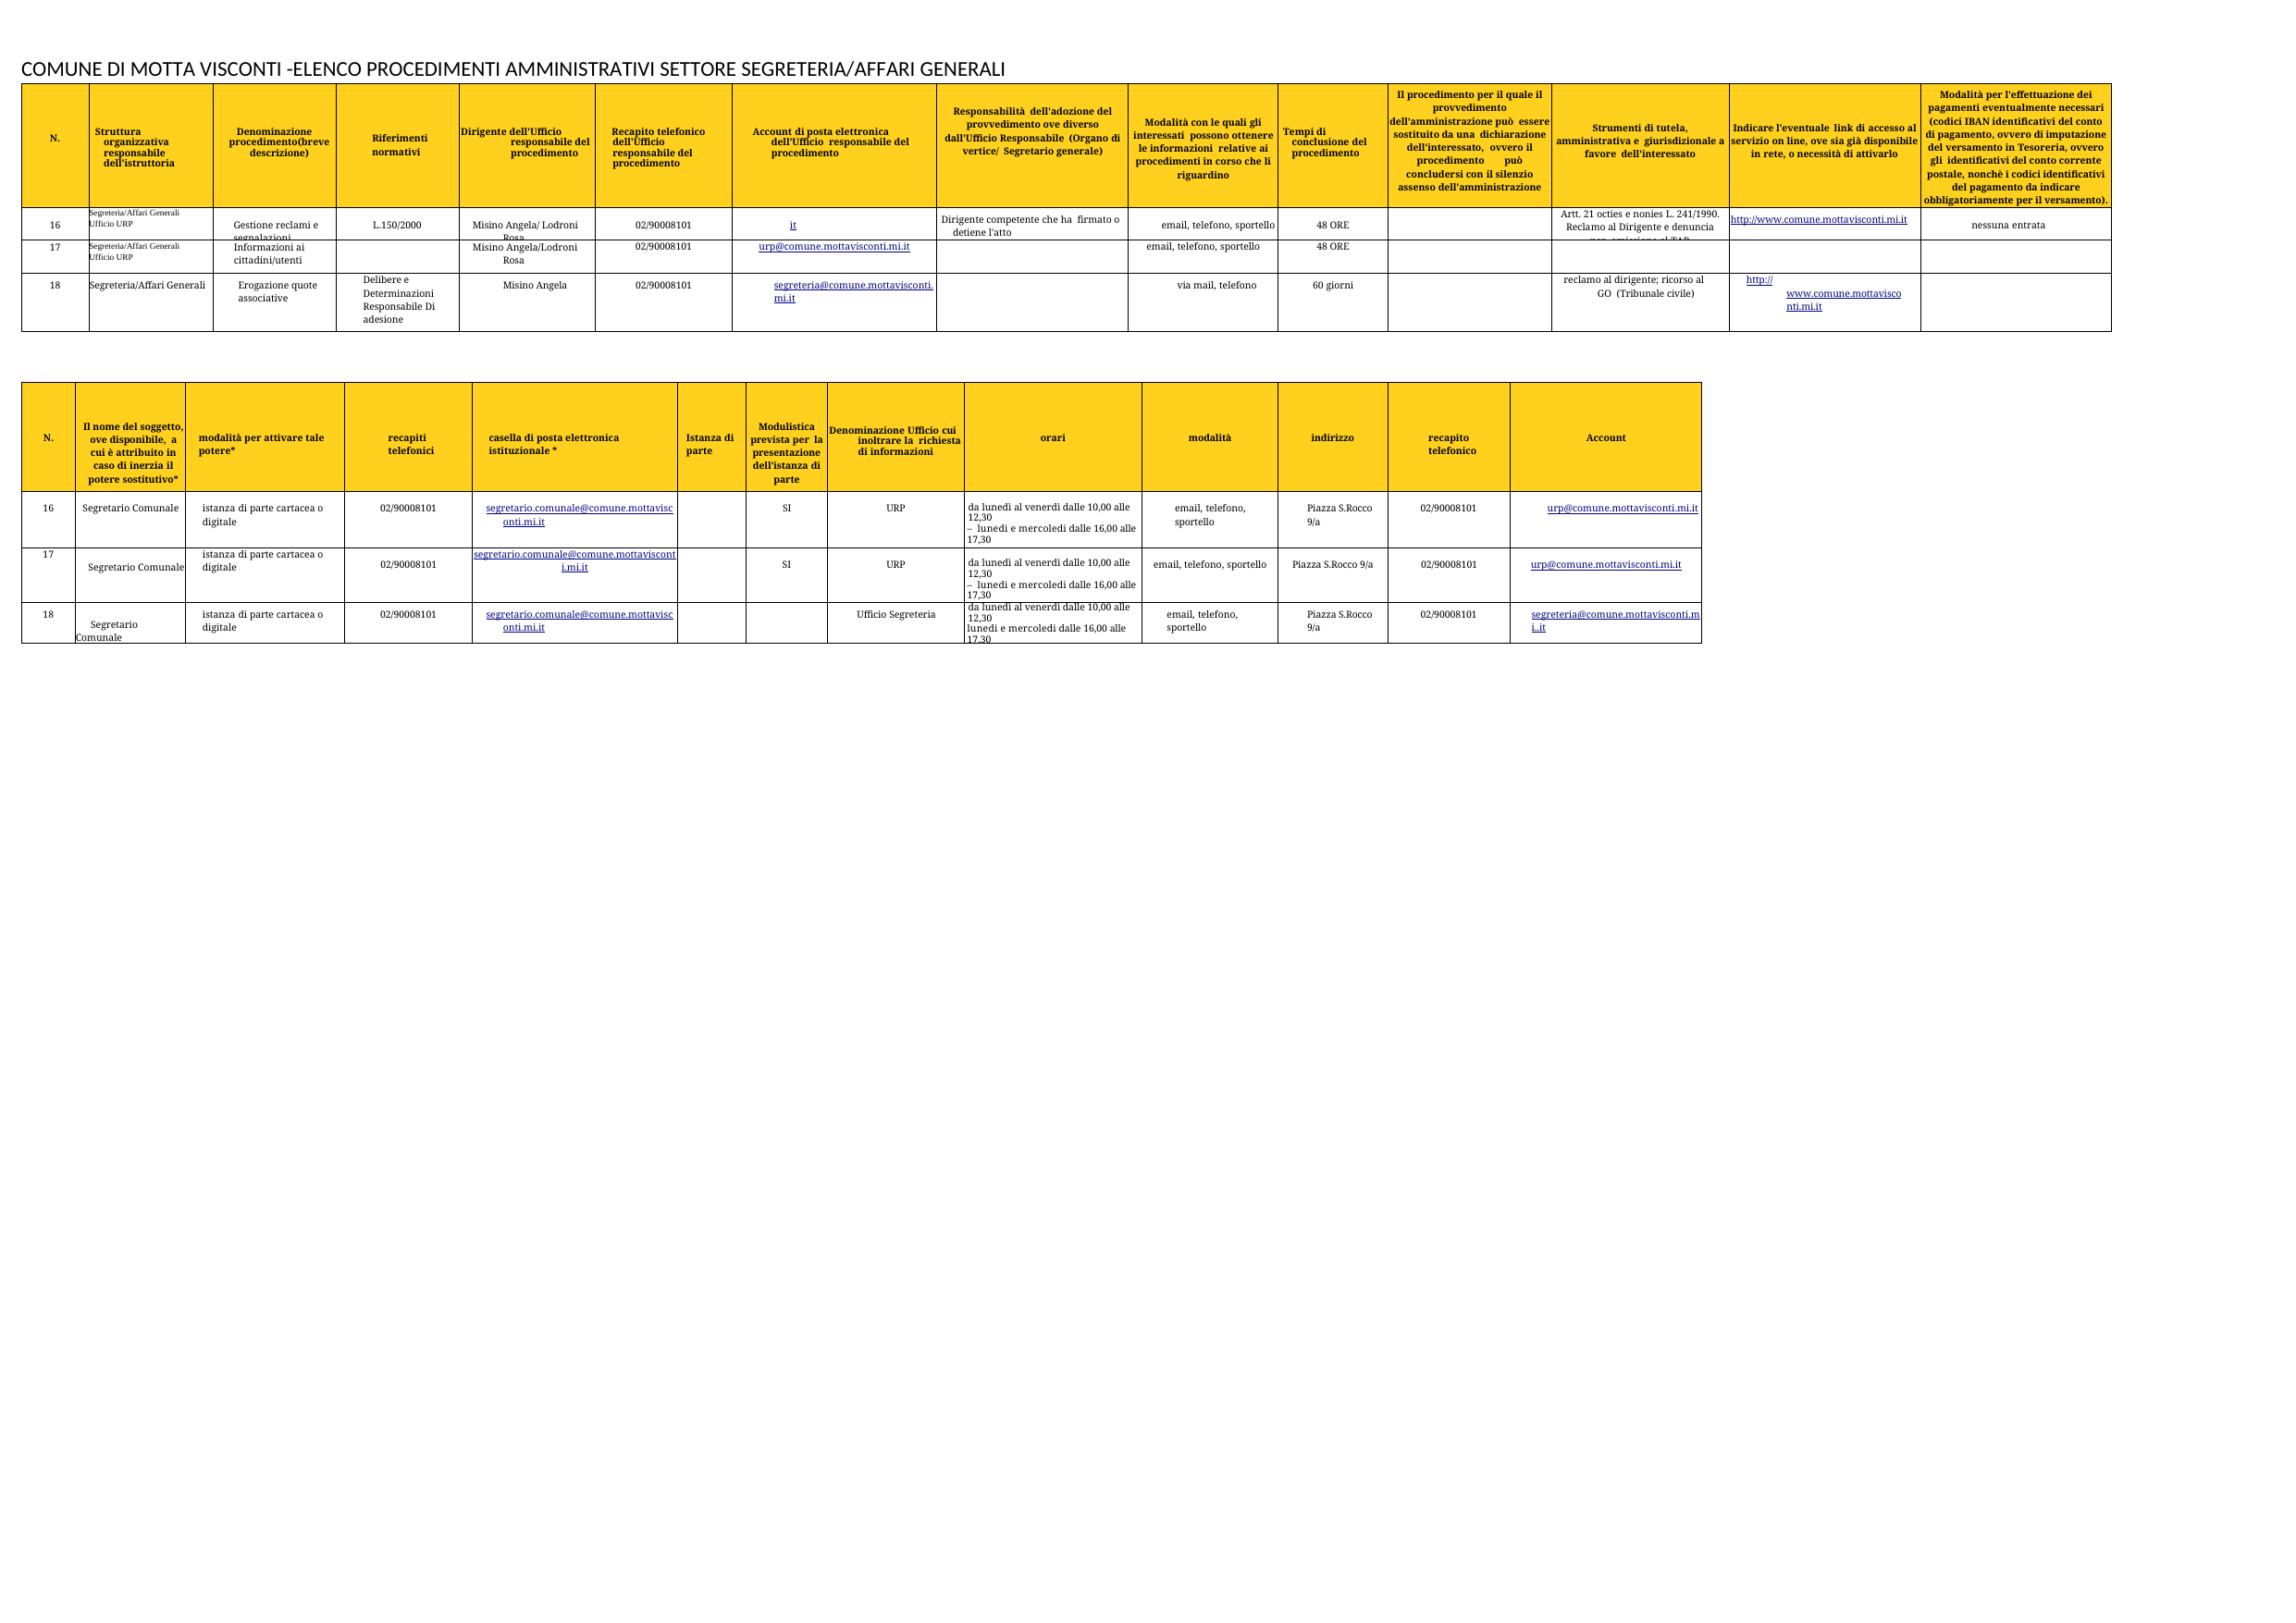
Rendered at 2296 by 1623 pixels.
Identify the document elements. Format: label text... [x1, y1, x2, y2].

table_cell SI [747, 548, 827, 602]
table_cell Segreteria/Affari Generali Ufficio URP [90, 240, 213, 273]
table_cell urp@comune.mottavisconti.mi.it [1511, 548, 1701, 602]
table_cell urp@comune.mottavisconti.mi.it [733, 240, 936, 273]
table_header modalità [1142, 383, 1278, 491]
table_header Modalità per l'effettuazione dei pagamenti eventualmente necessari (codici IBAN identificativi del conto di pagamento, ovvero di imputazione del versamento in Tesoreria, ovvero gli identificativi del conto corrente postale, nonchè i codici identificativi del pagamento da indicare obbligatoriamente per il versamento). [1921, 84, 2111, 207]
table_cell 02/90008101 [1389, 492, 1510, 547]
table_cell istanza di parte cartacea o digitale [186, 492, 344, 547]
table_cell 02/90008101 [345, 603, 472, 643]
table_cell segreteria@comune.mottavisconti.mi..it [1511, 603, 1701, 643]
table_cell segretario.comunale@comune.mottavisconti.mi.it [473, 603, 677, 643]
table_cell [1552, 240, 1729, 273]
table_cell 02/90008101 [345, 548, 472, 602]
table_cell [747, 603, 827, 643]
table_header Denominazione procedimento(breve descrizione) [214, 84, 336, 207]
table_cell Piazza S.Rocco 9/a [1278, 492, 1388, 547]
table_header indirizzo [1278, 383, 1388, 491]
table_cell Informazioni ai cittadini/utenti [214, 240, 336, 273]
table_header casella di posta elettronica istituzionale * [473, 383, 677, 491]
table_cell da lunedì al venerdì dalle 10,00 alle 12,30 – lunedi e mercoledi dalle 16,00 alle 17,30 -sabato dale 9,00 alle 12’00 [965, 548, 1142, 602]
table_cell 02/90008101 [596, 240, 732, 273]
table_header N. [22, 383, 75, 491]
table_header Il nome del soggetto, ove disponibile, a cui è attribuito in caso di inerzia il potere sostitutivo* [76, 383, 185, 491]
table_header Tempi di conclusione del procedimento [1278, 84, 1388, 207]
table_cell 17 [22, 240, 89, 273]
table_cell istanza di parte cartacea o digitale [186, 603, 344, 643]
table_cell [678, 603, 746, 643]
table_cell 02/90008101 [596, 208, 732, 240]
table_cell http://www.comune.mottavisconti.mi.it [1730, 208, 1920, 240]
table_cell 60 giorni [1278, 274, 1388, 331]
table_cell Gestione reclami e segnalazioni [214, 208, 336, 240]
table_header Istanza di parte [678, 383, 746, 491]
table_cell [1921, 240, 2111, 273]
table_cell Delibere e Determinazioni Responsabile Di adesione [337, 274, 459, 331]
table_cell segretario.comunale@comune.mottavisconti.mi.it [473, 492, 677, 547]
table_cell istanza di parte cartacea o digitale [186, 548, 344, 602]
table_cell urp@comune.mottavisconti.mi.it [1511, 492, 1701, 547]
table_cell Piazza S.Rocco 9/a [1278, 603, 1388, 643]
table_cell URP [828, 548, 964, 602]
table_header Strumenti di tutela, amministrativa e giurisdizionale a favore dell'interessato [1552, 84, 1729, 207]
table_cell 18 [22, 274, 89, 331]
table_cell 02/90008101 [345, 492, 472, 547]
table_cell [1389, 274, 1551, 331]
table_cell Dirigente competente che ha firmato o detiene l'atto [937, 208, 1128, 240]
table_cell 16 [22, 208, 89, 240]
table_cell 18 [22, 603, 75, 643]
table_cell segretario.comunale@comune.mottavisconti.mi.it [473, 548, 677, 602]
table_cell reclamo al dirigente; ricorso al GO (Tribunale civile) [1552, 274, 1729, 331]
table_cell 48 ORE [1278, 208, 1388, 240]
table_header Responsabilità dell'adozione del provvedimento ove diverso dall'Ufficio Responsabile (Organo di vertice/ Segretario generale) [937, 84, 1128, 207]
table_header Modulistica prevista per la presentazione dell'istanza di parte [747, 383, 827, 491]
table_cell Segreteria/Affari Generali Ufficio URP [90, 208, 213, 240]
table_cell Segreteria/Affari Generali [90, 274, 213, 331]
table_header Riferimenti normativi [337, 84, 459, 207]
table_header Modalità con le quali gli interessati possono ottenere le informazioni relative ai procedimenti in corso che li riguardino [1129, 84, 1278, 207]
table_header Dirigente dell'Ufficio responsabile del procedimento [460, 84, 595, 207]
table_header Recapito telefonico dell'Ufficio responsabile del procedimento [596, 84, 732, 207]
table_cell 02/90008101 [596, 274, 732, 331]
table_header Denominazione Ufficio cui inoltrare la richiesta di informazioni [828, 383, 964, 491]
table_header recapito telefonico [1389, 383, 1510, 491]
table_cell 17 [22, 548, 75, 602]
table_header Struttura organizzativa responsabile dell'istruttoria [90, 84, 213, 207]
table_cell da lunedì al venerdì dalle 10,00 alle 12,30 lunedi e mercoledi dalle 16,00 alle 17,30 -sabato dale 9,00 alle 12’00 [965, 603, 1142, 643]
table_cell [678, 492, 746, 547]
table_cell email, telefono, sportello [1142, 548, 1278, 602]
table_cell [1389, 208, 1551, 240]
table_cell da lunedì al venerdì dalle 10,00 alle 12,30 – lunedi e mercoledi dalle 16,00 alle 17,30 -sabato dale 9,00 alle 12’00 [965, 492, 1142, 547]
table_cell L.150/2000 [337, 208, 459, 240]
table_header modalità per attivare tale potere* [186, 383, 344, 491]
table_cell Misino Angela [460, 274, 595, 331]
table_cell Erogazione quote associative [214, 274, 336, 331]
table_cell Ufficio Segreteria [828, 603, 964, 643]
table_header Il procedimento per il quale il provvedimento dell’amministrazione può essere sostituito da una dichiarazione dell'interessato, ovvero il procedimento può concludersi con il silenzio assenso dell'amministrazione [1389, 84, 1551, 207]
table_cell 16 [22, 492, 75, 547]
table_cell email, telefono, sportello [1142, 603, 1278, 643]
table_cell 02/90008101 [1389, 603, 1510, 643]
table_cell http://www.comune.mottavisconti.mi.it [1730, 274, 1920, 331]
table_cell Segretario Comunale [76, 603, 185, 643]
table_cell URP [828, 492, 964, 547]
table_cell [337, 240, 459, 273]
table_cell [678, 548, 746, 602]
table_cell 48 ORE [1278, 240, 1388, 273]
table_cell [1921, 274, 2111, 331]
table_cell via mail, telefono [1129, 274, 1278, 331]
table_cell Piazza S.Rocco 9/a [1278, 548, 1388, 602]
table_header orari [965, 383, 1142, 491]
table_cell Artt. 21 octies e nonies L. 241/1990. Reclamo al Dirigente e denuncia per omissione al TAR [1552, 208, 1729, 240]
table_cell email, telefono, sportello [1129, 240, 1278, 273]
table_cell 02/90008101 [1389, 548, 1510, 602]
table_header Account [1511, 383, 1701, 491]
table_cell Segretario Comunale [76, 492, 185, 547]
table_cell Segretario Comunale [76, 548, 185, 602]
table_cell segreteria@comune.mottavisconti.mi.it [733, 274, 936, 331]
table_header Account di posta elettronica dell'Ufficio responsabile del procedimento [733, 84, 936, 207]
table_cell Misino Angela/ Lodroni Rosa [460, 208, 595, 240]
table_cell [937, 240, 1128, 273]
table_cell [937, 274, 1128, 331]
table_header N. [22, 84, 89, 207]
table_header recapiti telefonici [345, 383, 472, 491]
table_cell urp@comune.mottavisconti.mi.it [733, 208, 936, 240]
table_header Indicare l'eventuale link di accesso al servizio on line, ove sia già disponibile in rete, o necessità di attivarlo [1730, 84, 1920, 207]
table_cell email, telefono, sportello [1129, 208, 1278, 240]
table_cell email, telefono, sportello [1142, 492, 1278, 547]
table_cell [1730, 240, 1920, 273]
table_cell [1389, 240, 1551, 273]
table_cell nessuna entrata [1921, 208, 2111, 240]
table_cell Misino Angela/Lodroni Rosa [460, 240, 595, 273]
table_cell SI [747, 492, 827, 547]
